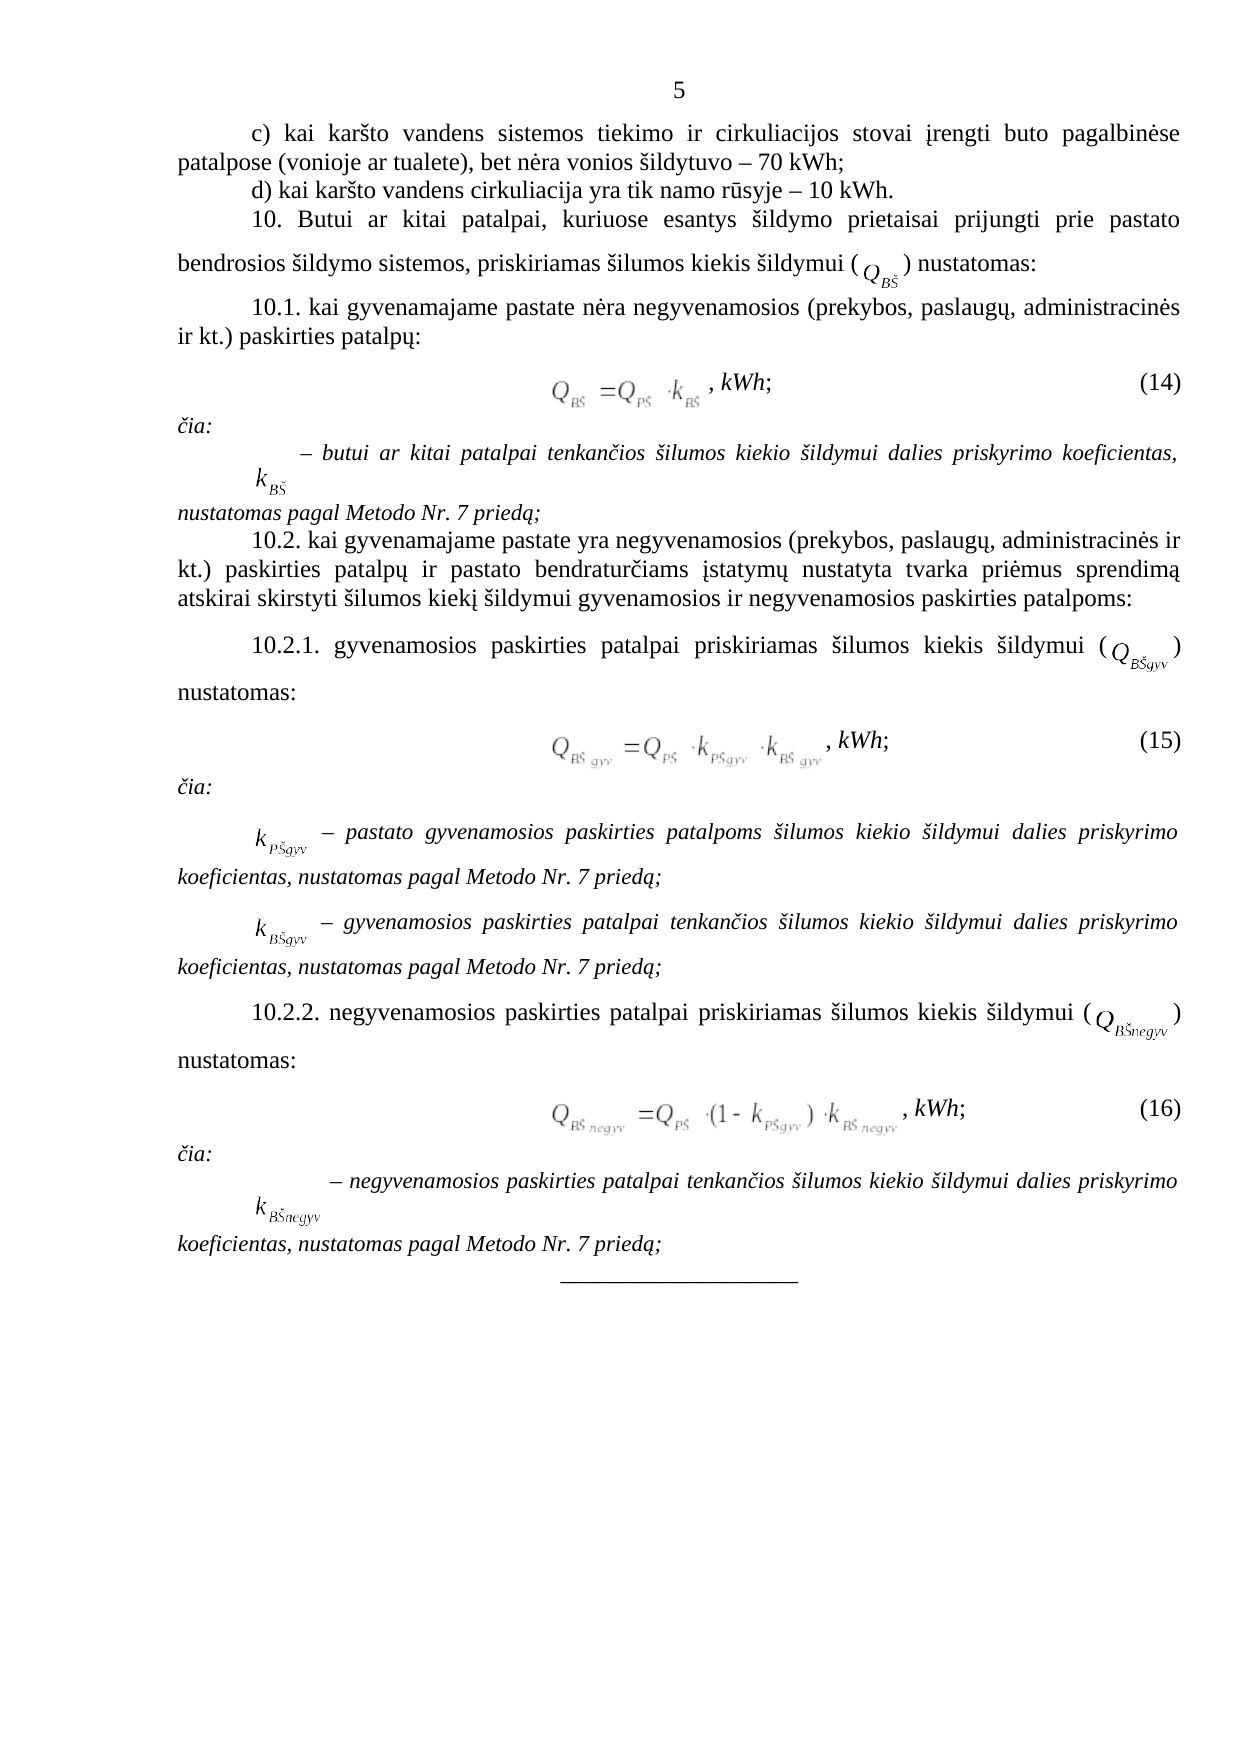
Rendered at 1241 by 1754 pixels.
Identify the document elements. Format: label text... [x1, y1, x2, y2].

text c) kai karšto vandens sistemos tiekimo ir cirkuliacijos stovai įrengti buto pagalbinėse patalpose (vonioje ar tualete), bet nėra vonios šildytuvo – 70 kWh; [177, 118, 1181, 176]
text 10. Butui ar kitai patalpai, kuriuose esantys šildymo prietaisai prijungti prie pastato bendrosios šildymo sistemos, priskiriamas šilumos kiekis šildymui () nustatomas: [177, 204, 1181, 292]
text 10.2.2. negyvenamosios paskirties patalpai priskiriamas šilumos kiekis šildymui () nustatomas: [177, 979, 1181, 1073]
text – gyvenamosios paskirties patalpai tenkančios šilumos kiekio šildymui dalies priskyrimo koeficientas, nustatomas pagal Metodo Nr. 7 priedą; [177, 889, 1181, 979]
text čia: [177, 773, 1181, 799]
text čia: [177, 1141, 1181, 1167]
text 10.2.1. gyvenamosios paskirties patalpai priskiriamas šilumos kiekis šildymui () nustatomas: [177, 612, 1181, 706]
text , kWh; (15) [177, 706, 1181, 773]
text – pastato gyvenamosios paskirties patalpoms šilumos kiekio šildymui dalies priskyrimo koeficientas, nustatomas pagal Metodo Nr. 7 priedą; [177, 799, 1181, 889]
text ___________________ [177, 1257, 1181, 1286]
text – negyvenamosios paskirties patalpai tenkančios šilumos kiekio šildymui dalies priskyrimo koeficientas, nustatomas pagal Metodo Nr. 7 priedą; [177, 1167, 1181, 1257]
text , kWh; (14) [177, 350, 1181, 412]
text čia: [177, 412, 1181, 439]
text 10.2. kai gyvenamajame pastate yra negyvenamosios (prekybos, paslaugų, administracinės ir kt.) paskirties patalpų ir pastato bendraturčiams įstatymų nustatyta tvarka priėmus sprendimą atskirai skirstyti šilumos kiekį šildymui gyvenamosios ir negyvenamosios paskirties patalpoms: [177, 525, 1181, 612]
text d) kai karšto vandens cirkuliacija yra tik namo rūsyje – 10 kWh. [177, 176, 1181, 204]
text , kWh; (16) [177, 1073, 1181, 1141]
text 10.1. kai gyvenamajame pastate nėra negyvenamosios (prekybos, paslaugų, administracinės ir kt.) paskirties patalpų: [177, 292, 1181, 350]
text – butui ar kitai patalpai tenkančios šilumos kiekio šildymui dalies priskyrimo koeficientas, nustatomas pagal Metodo Nr. 7 priedą; [177, 439, 1181, 525]
